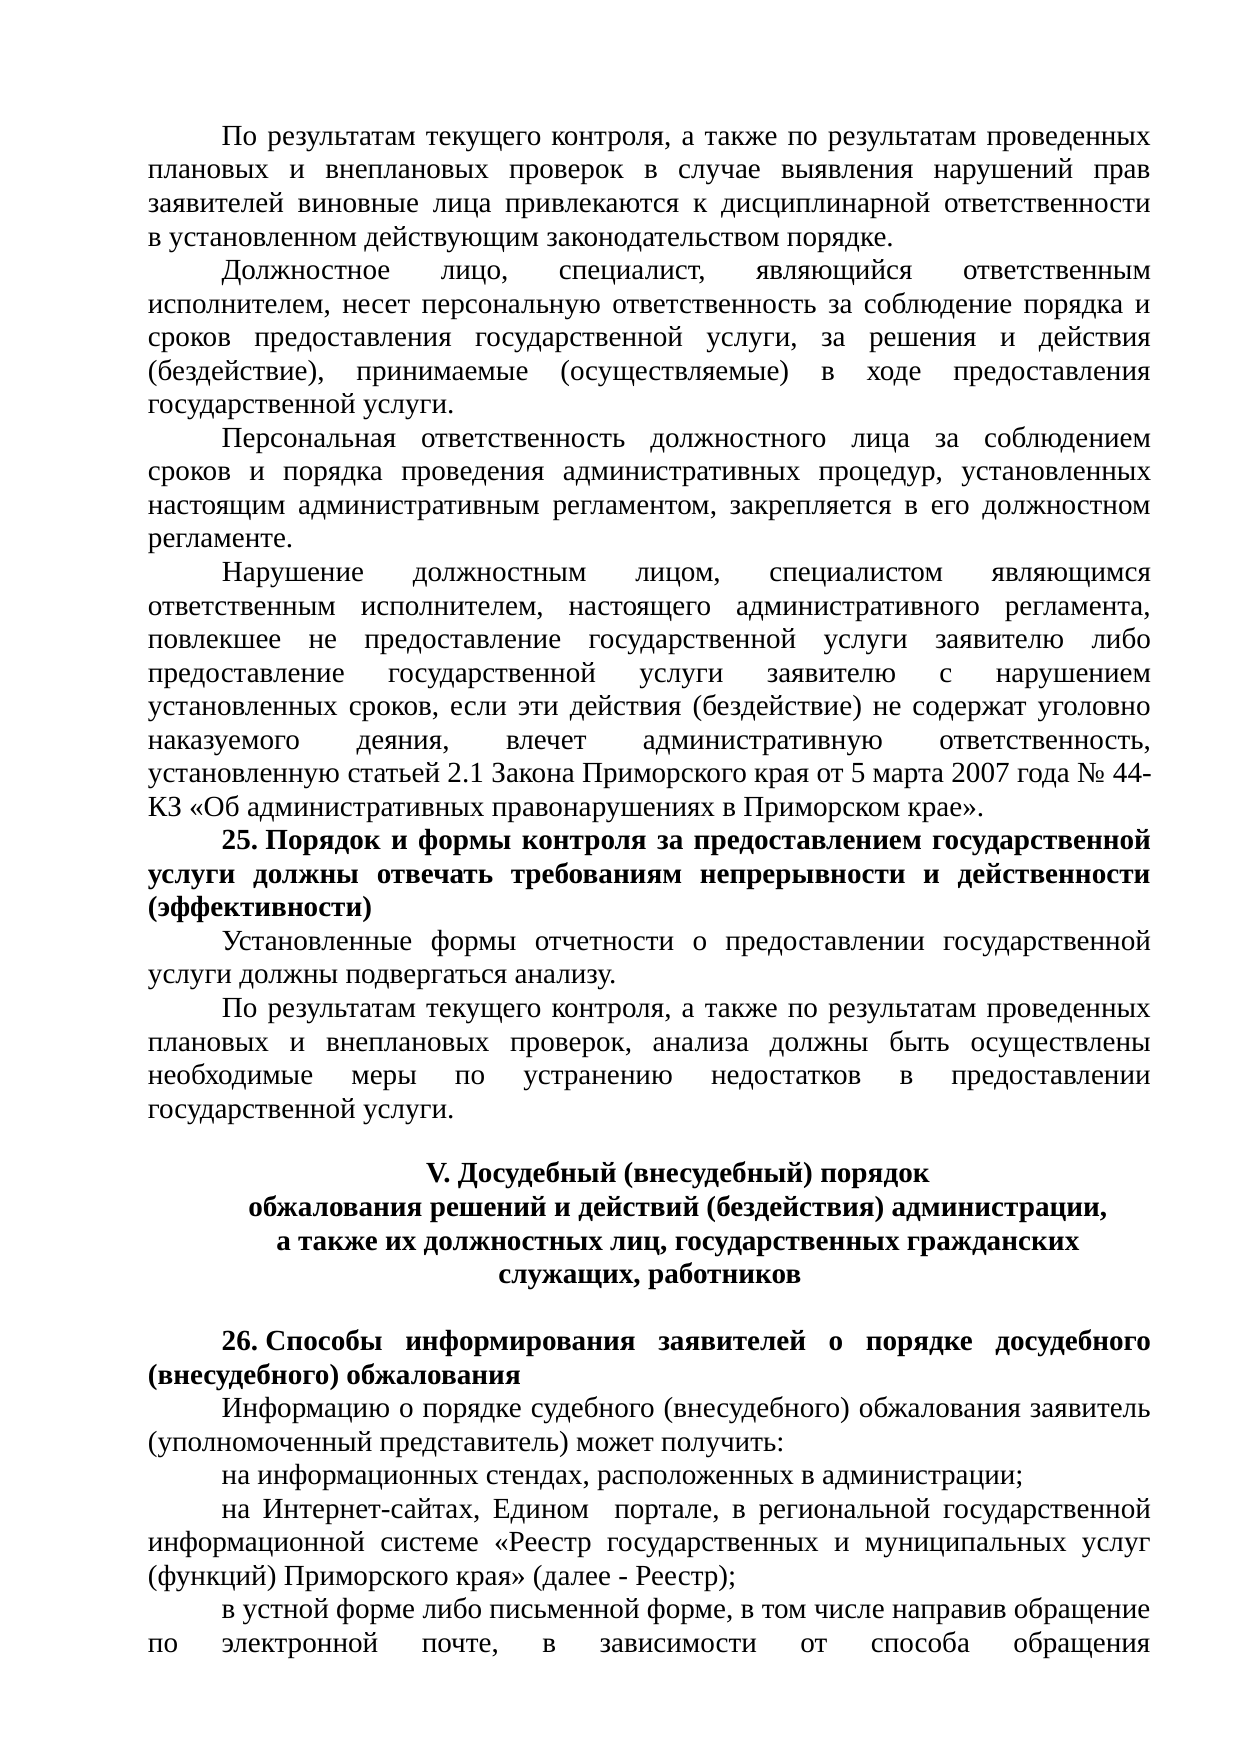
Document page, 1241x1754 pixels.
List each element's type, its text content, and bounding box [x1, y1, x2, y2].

title 26. Способы информирования заявителей о порядке досудебного (внесудебного) обжалования [148, 1323, 1152, 1390]
text Информацию о порядке судебного (внесудебного) обжалования заявитель (уполномоченный представитель) может получить: [148, 1390, 1152, 1457]
title Персональная ответственность должностного лица за соблюдением сроков и порядка проведения административных процедур, установленных настоящим административным регламентом, закрепляется в его должностном регламенте. [148, 420, 1152, 554]
title Установленные формы отчетности о предоставлении государственной услуги должны подвергаться анализу. [148, 923, 1152, 990]
title а также их должностных лиц, государственных гражданских служащих, работников [148, 1223, 1152, 1290]
text на Интернет-сайтах, Едином портале, в региональной государственной информационной системе «Реестр государственных и муниципальных услуг (функций) Приморского края» (далее - Реестр); [148, 1491, 1152, 1592]
title V. Досудебный (внесудебный) порядок [148, 1156, 1152, 1189]
title 25. Порядок и формы контроля за предоставлением государственной услуги должны отвечать требованиям непрерывности и действенности (эффективности) [148, 822, 1152, 923]
text Нарушение должностным лицом, специалистом являющимся ответственным исполнителем, настоящего административного регламента, повлекшее не предоставление государственной услуги заявителю либо предоставление государственной услуги заявителю с нарушением установленных сроков, если эти действия (бездействие) не содержат уголовно наказуемого деяния, влечет административную ответственность, установленную статьей 2.1 Закона Приморского края от 5 марта 2007 года № 44-КЗ «Об административных правонарушениях в Приморском крае». [148, 554, 1152, 822]
title Должностное лицо, специалист, являющийся ответственным исполнителем, несет персональную ответственность за соблюдение порядка и сроков предоставления государственной услуги, за решения и действия (бездействие), принимаемые (осуществляемые) в ходе предоставления государственной услуги. [148, 252, 1152, 420]
text По результатам текущего контроля, а также по результатам проведенных плановых и внеплановых проверок, анализа должны быть осуществлены необходимые меры по устранению недостатков в предоставлении государственной услуги. [148, 990, 1152, 1124]
text на информационных стендах, расположенных в администрации; [148, 1457, 1152, 1491]
title обжалования решений и действий (бездействия) администрации, [148, 1189, 1152, 1223]
title По результатам текущего контроля, а также по результатам проведенных плановых и внеплановых проверок в случае выявления нарушений прав заявителей виновные лица привлекаются к дисциплинарной ответственности в установленном действующим законодательством порядке. [148, 118, 1152, 252]
text в устной форме либо письменной форме, в том числе направив обращение по электронной почте, в зависимости от способа обращения [148, 1592, 1152, 1659]
